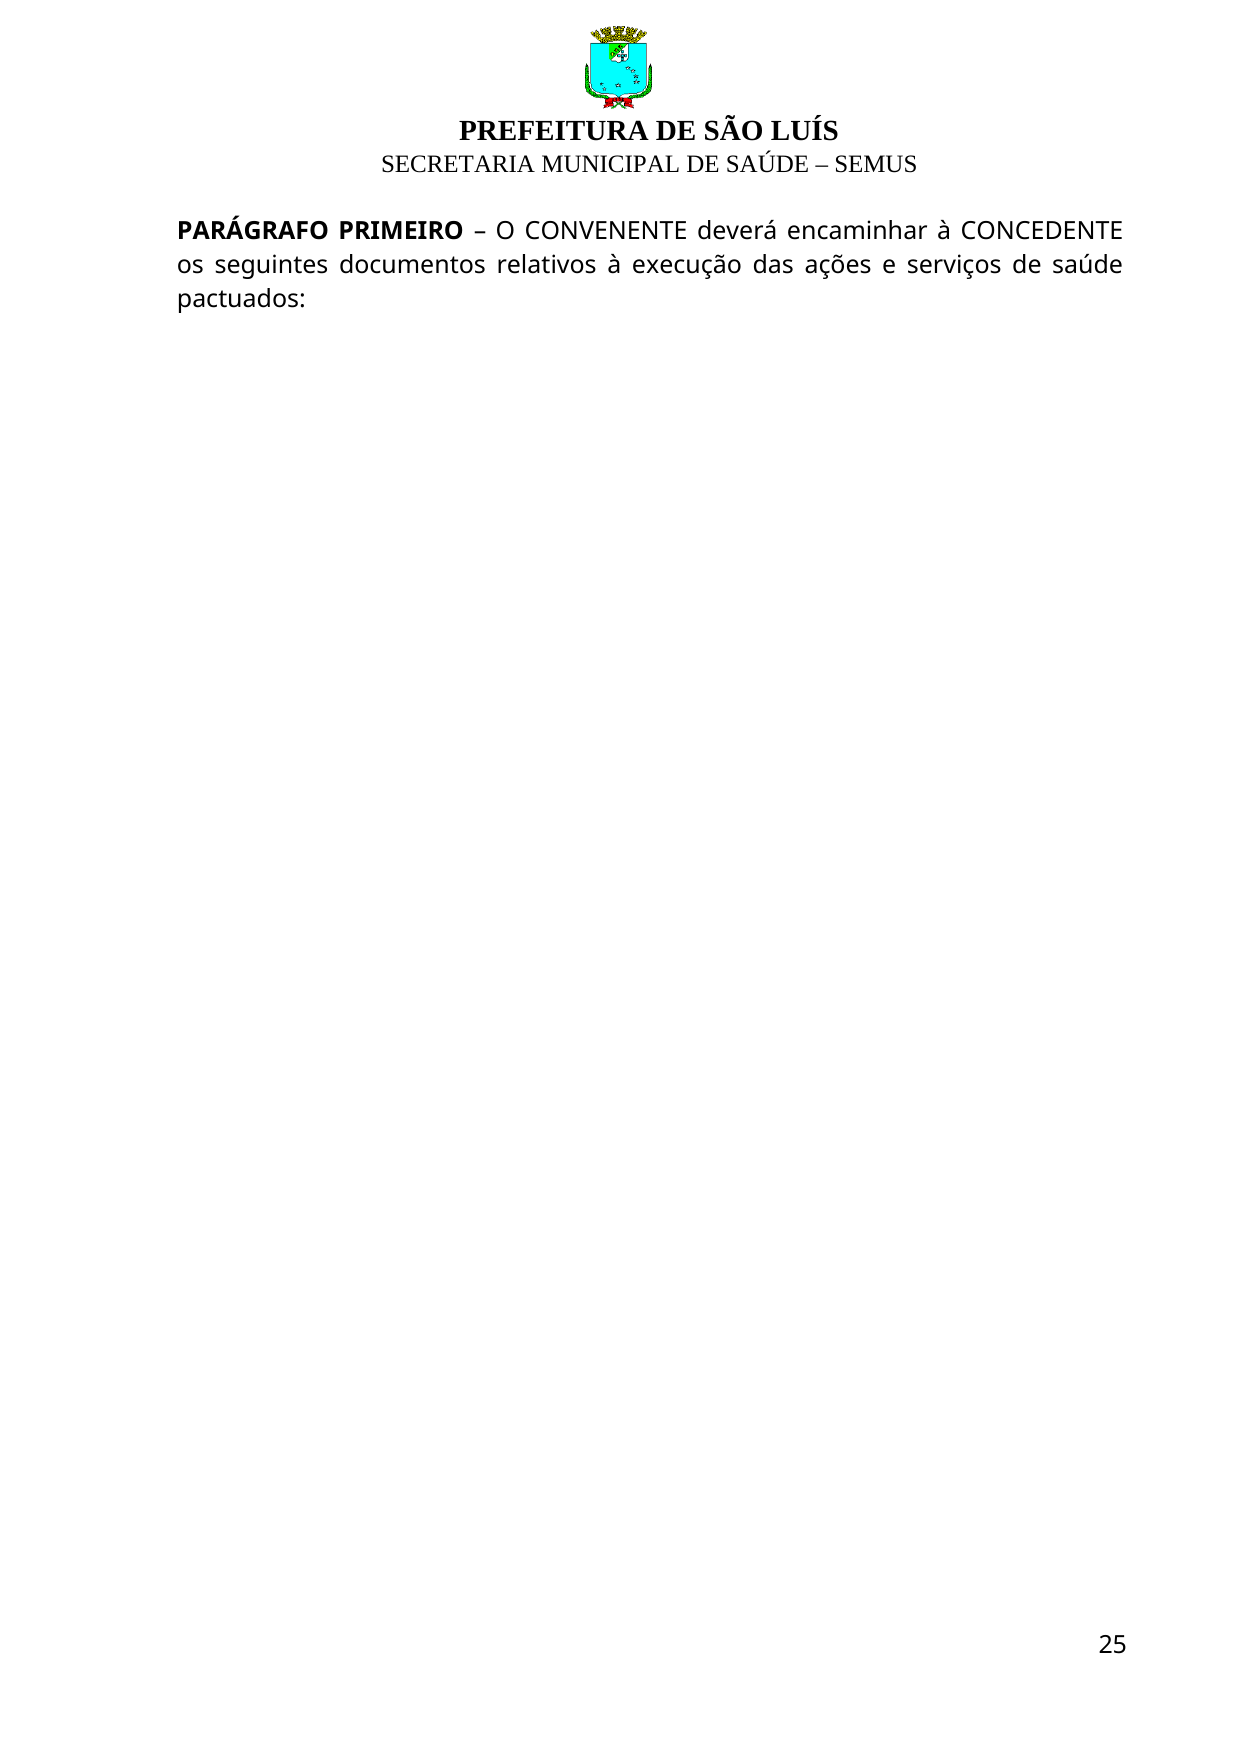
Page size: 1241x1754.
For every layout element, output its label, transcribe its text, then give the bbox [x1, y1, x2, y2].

text PARÁGRAFO PRIMEIRO – O CONVENENTE deverá encaminhar à CONCEDENTE os seguintes documentos relativos à execução das ações e serviços de saúde pactuados: [177, 213, 1124, 315]
